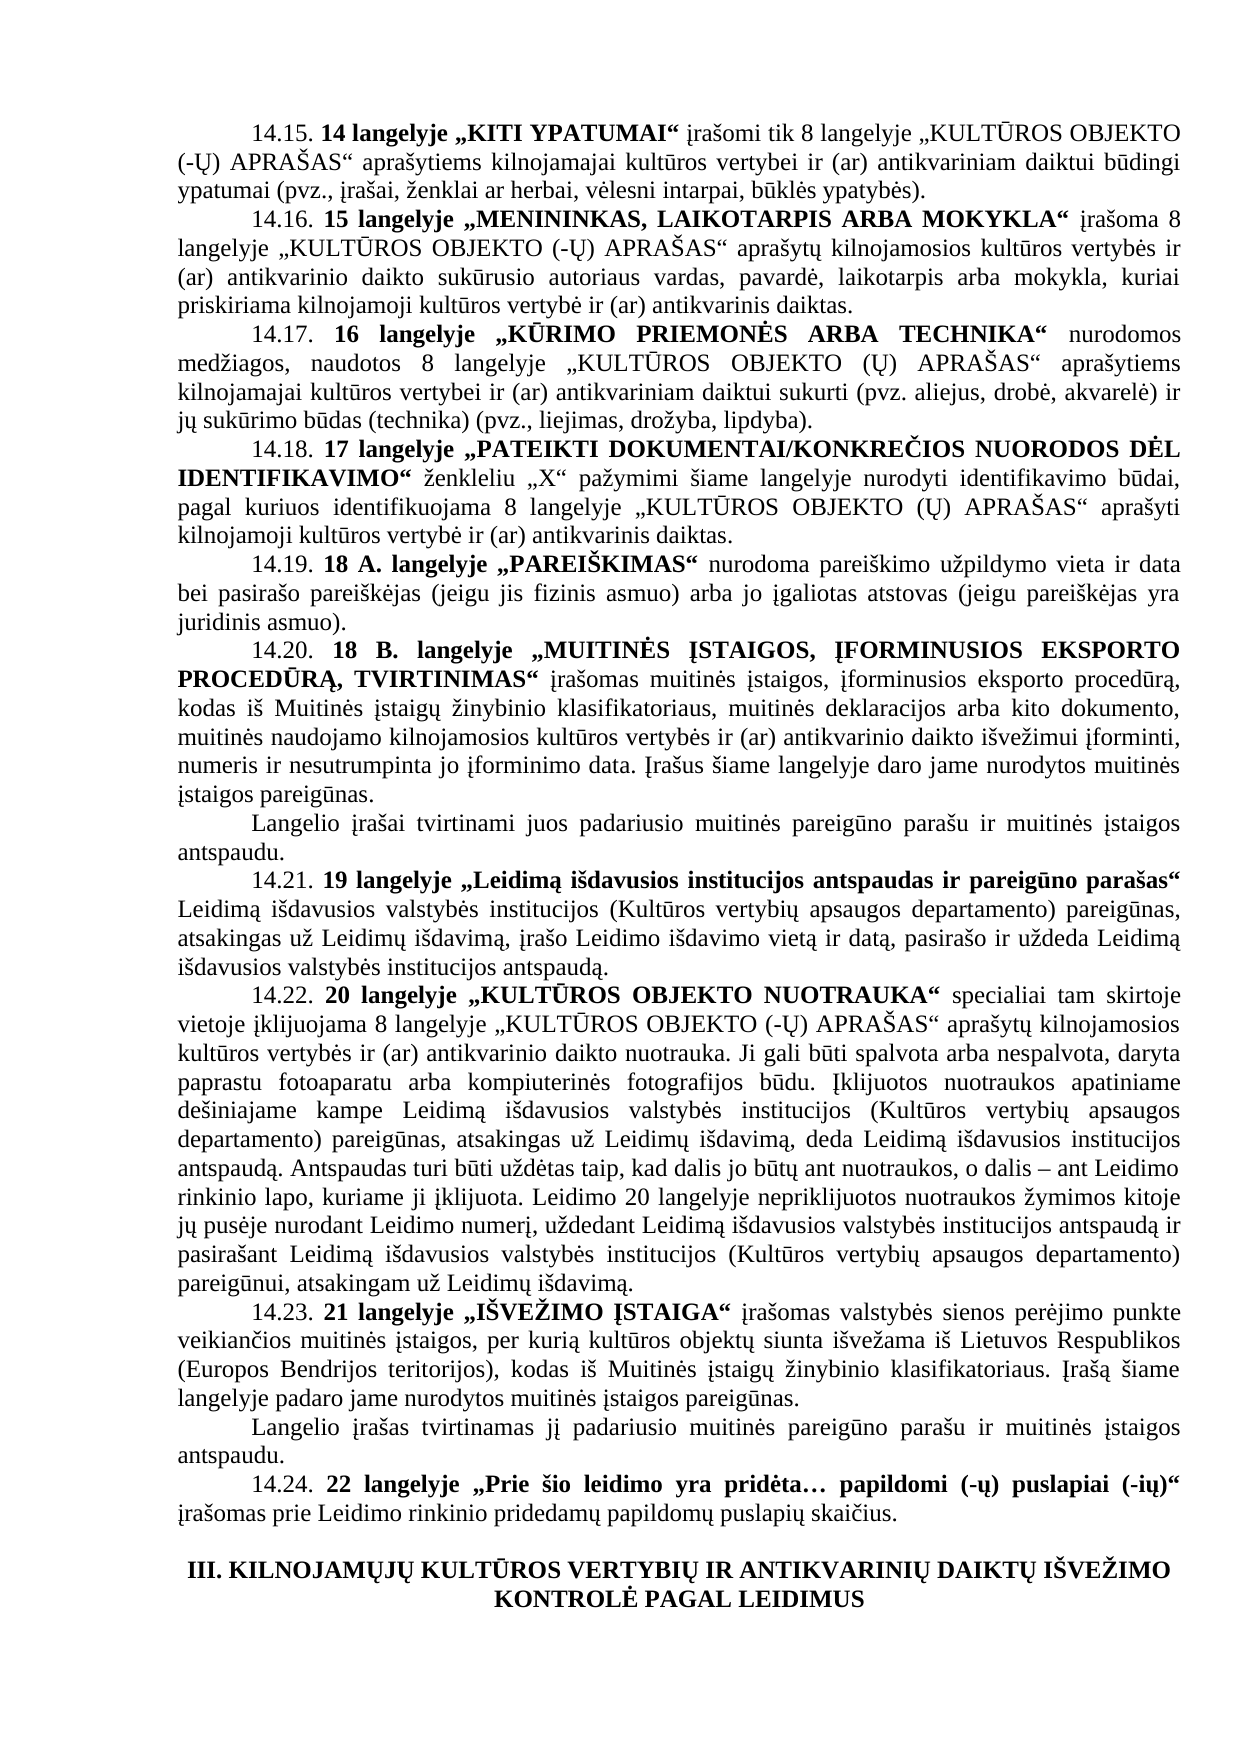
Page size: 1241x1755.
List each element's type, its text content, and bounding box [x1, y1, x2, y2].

text 14.15. 14 langelyje „KITI YPATUMAI“ įrašomi tik 8 langelyje „KULTŪROS OBJEKTO (-Ų) APRAŠAS“ aprašytiems kilnojamajai kultūros vertybei ir (ar) antikvariniam daiktui būdingi ypatumai (pvz., įrašai, ženklai ar herbai, vėlesni intarpai, būklės ypatybės). [177, 118, 1181, 204]
text 14.17. 16 langelyje „KŪRIMO PRIEMONĖS ARBA TECHNIKA“ nurodomos medžiagos, naudotos 8 langelyje „KULTŪROS OBJEKTO (Ų) APRAŠAS“ aprašytiems kilnojamajai kultūros vertybei ir (ar) antikvariniam daiktui sukurti (pvz. aliejus, drobė, akvarelė) ir jų sukūrimo būdas (technika) (pvz., liejimas, drožyba, lipdyba). [177, 319, 1181, 434]
text 14.24. 22 langelyje „Prie šio leidimo yra pridėta… papildomi (-ų) puslapiai (-ių)“ įrašomas prie Leidimo rinkinio pridedamų papildomų puslapių skaičius. [177, 1469, 1181, 1527]
text 14.23. 21 langelyje „IŠVEŽIMO ĮSTAIGA“ įrašomas valstybės sienos perėjimo punkte veikiančios muitinės įstaigos, per kurią kultūros objektų siunta išvežama iš Lietuvos Respublikos (Europos Bendrijos teritorijos), kodas iš Muitinės įstaigų žinybinio klasifikatoriaus. Įrašą šiame langelyje padaro jame nurodytos muitinės įstaigos pareigūnas. [177, 1297, 1181, 1412]
text III. KILNOJAMŲJŲ KULTŪROS VERTYBIŲ IR ANTIKVARINIŲ DAIKTŲ IŠVEŽIMO KONTROLĖ PAGAL LEIDIMUS [177, 1556, 1181, 1613]
text 14.20. 18 B. langelyje „MUITINĖS ĮSTAIGOS, ĮFORMINUSIOS EKSPORTO PROCEDŪRĄ, TVIRTINIMAS“ įrašomas muitinės įstaigos, įforminusios eksporto procedūrą, kodas iš Muitinės įstaigų žinybinio klasifikatoriaus, muitinės deklaracijos arba kito dokumento, muitinės naudojamo kilnojamosios kultūros vertybės ir (ar) antikvarinio daikto išvežimui įforminti, numeris ir nesutrumpinta jo įforminimo data. Įrašus šiame langelyje daro jame nurodytos muitinės įstaigos pareigūnas. [177, 636, 1181, 808]
text 14.18. 17 langelyje „PATEIKTI DOKUMENTAI/KONKREČIOS NUORODOS DĖL IDENTIFIKAVIMO“ ženkleliu „X“ pažymimi šiame langelyje nurodyti identifikavimo būdai, pagal kuriuos identifikuojama 8 langelyje „KULTŪROS OBJEKTO (Ų) APRAŠAS“ aprašyti kilnojamoji kultūros vertybė ir (ar) antikvarinis daiktas. [177, 434, 1181, 549]
text 14.22. 20 langelyje „KULTŪROS OBJEKTO NUOTRAUKA“ specialiai tam skirtoje vietoje įklijuojama 8 langelyje „KULTŪROS OBJEKTO (-Ų) APRAŠAS“ aprašytų kilnojamosios kultūros vertybės ir (ar) antikvarinio daikto nuotrauka. Ji gali būti spalvota arba nespalvota, daryta paprastu fotoaparatu arba kompiuterinės fotografijos būdu. Įklijuotos nuotraukos apatiniame dešiniajame kampe Leidimą išdavusios valstybės institucijos (Kultūros vertybių apsaugos departamento) pareigūnas, atsakingas už Leidimų išdavimą, deda Leidimą išdavusios institucijos antspaudą. Antspaudas turi būti uždėtas taip, kad dalis jo būtų ant nuotraukos, o dalis – ant Leidimo rinkinio lapo, kuriame ji įklijuota. Leidimo 20 langelyje nepriklijuotos nuotraukos žymimos kitoje jų pusėje nurodant Leidimo numerį, uždedant Leidimą išdavusios valstybės institucijos antspaudą ir pasirašant Leidimą išdavusios valstybės institucijos (Kultūros vertybių apsaugos departamento) pareigūnui, atsakingam už Leidimų išdavimą. [177, 981, 1181, 1297]
text 14.21. 19 langelyje „Leidimą išdavusios institucijos antspaudas ir pareigūno parašas“ Leidimą išdavusios valstybės institucijos (Kultūros vertybių apsaugos departamento) pareigūnas, atsakingas už Leidimų išdavimą, įrašo Leidimo išdavimo vietą ir datą, pasirašo ir uždeda Leidimą išdavusios valstybės institucijos antspaudą. [177, 866, 1181, 981]
text 14.16. 15 langelyje „MENININKAS, LAIKOTARPIS ARBA MOKYKLA“ įrašoma 8 langelyje „KULTŪROS OBJEKTO (-Ų) APRAŠAS“ aprašytų kilnojamosios kultūros vertybės ir (ar) antikvarinio daikto sukūrusio autoriaus vardas, pavardė, laikotarpis arba mokykla, kuriai priskiriama kilnojamoji kultūros vertybė ir (ar) antikvarinis daiktas. [177, 204, 1181, 319]
text Langelio įrašas tvirtinamas jį padariusio muitinės pareigūno parašu ir muitinės įstaigos antspaudu. [177, 1412, 1181, 1469]
text 14.19. 18 A. langelyje „PAREIŠKIMAS“ nurodoma pareiškimo užpildymo vieta ir data bei pasirašo pareiškėjas (jeigu jis fizinis asmuo) arba jo įgaliotas atstovas (jeigu pareiškėjas yra juridinis asmuo). [177, 549, 1181, 636]
text Langelio įrašai tvirtinami juos padariusio muitinės pareigūno parašu ir muitinės įstaigos antspaudu. [177, 808, 1181, 866]
